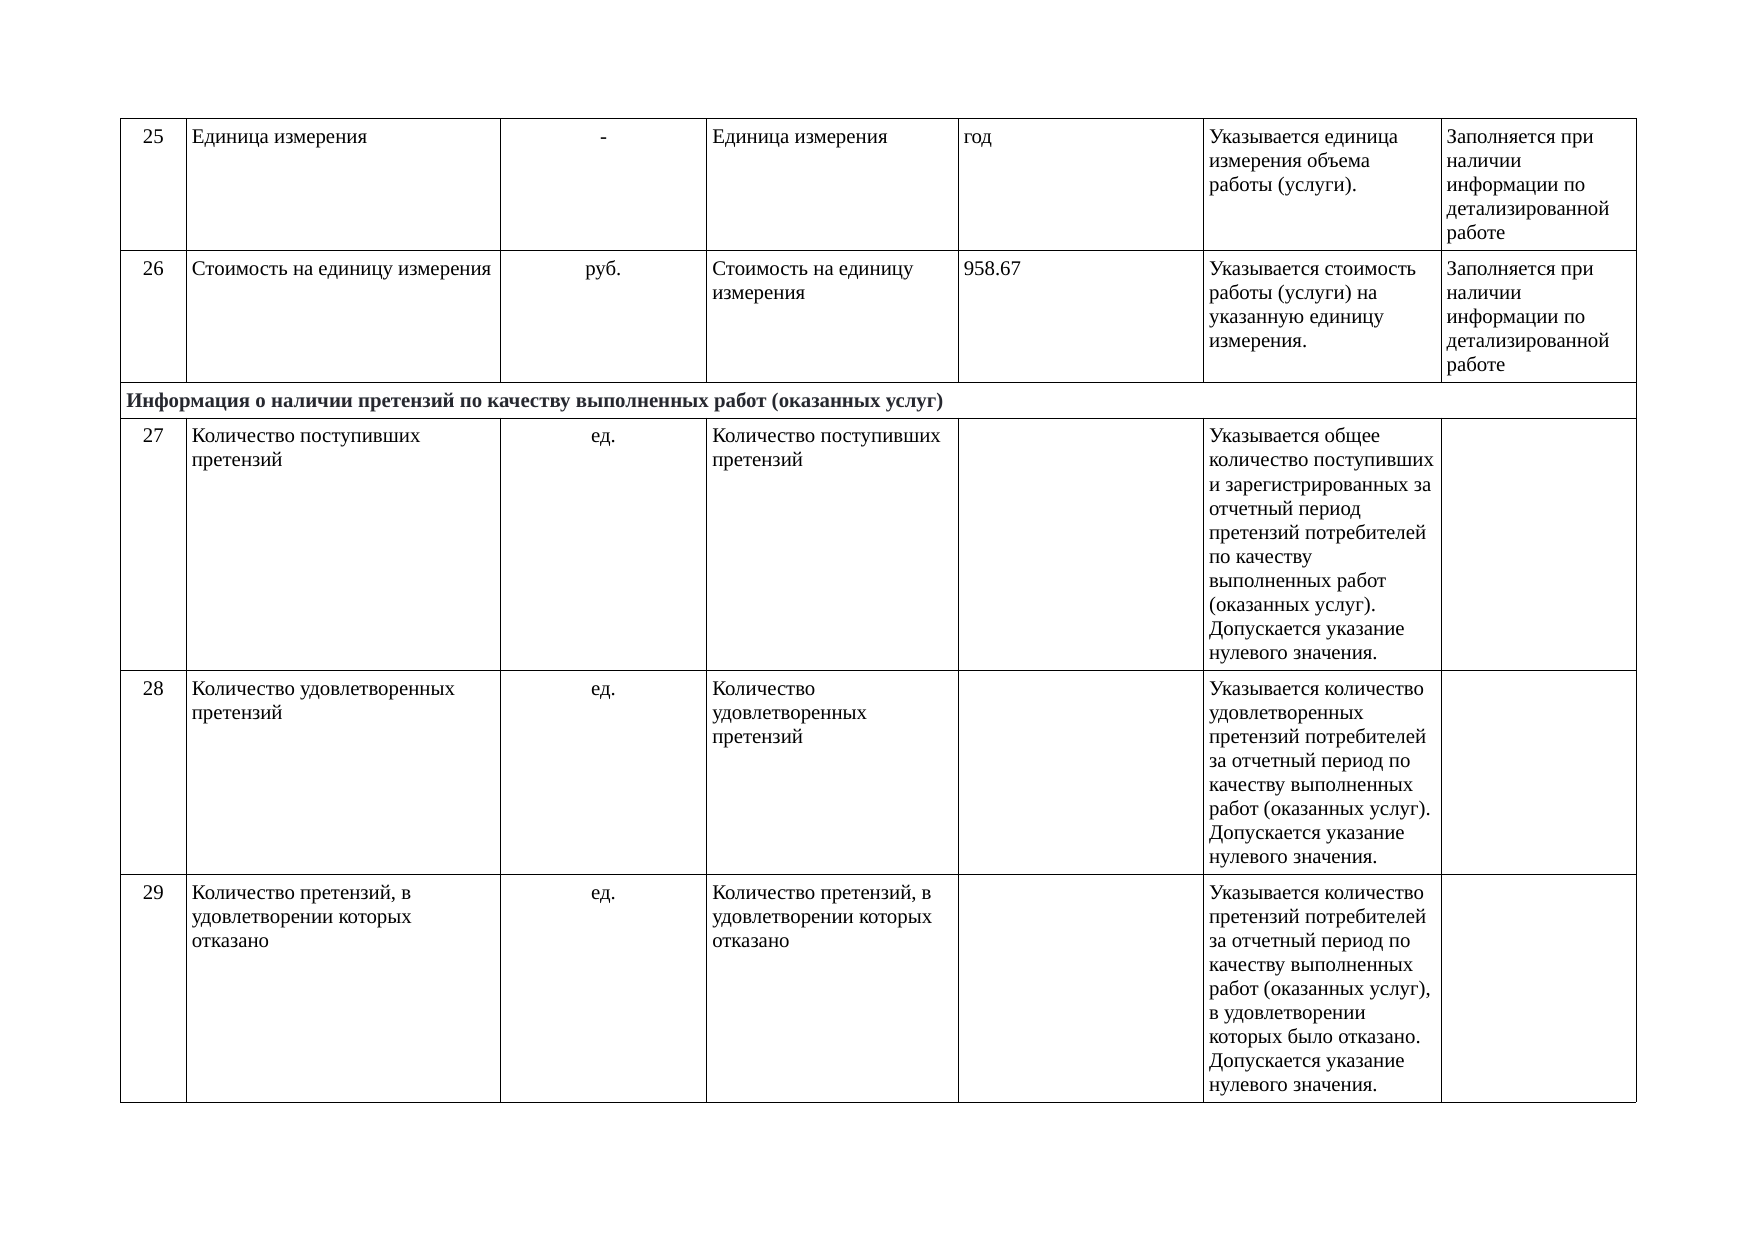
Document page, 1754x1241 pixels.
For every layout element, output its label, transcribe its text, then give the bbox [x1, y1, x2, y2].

table_cell Заполняется при наличии информации по детализированной работе [1442, 119, 1636, 250]
table_cell Количество удовлетворенных претензий [187, 671, 500, 874]
table_cell 958,67 [959, 251, 1203, 382]
table_cell Указывается количество претензий потребителей за отчетный период по качеству выполненных работ (оказанных услуг), в удовлетворении которых было отказано. Допускается указание нулевого значения. [1204, 875, 1441, 1102]
table_cell ед. [501, 671, 706, 874]
table_cell Количество удовлетворенных претензий [707, 671, 958, 874]
table_cell Указывается количество удовлетворенных претензий потребителей за отчетный период по качеству выполненных работ (оказанных услуг). Допускается указание нулевого значения. [1204, 671, 1441, 874]
table_cell 28 [121, 671, 186, 874]
table_cell Указывается общее количество поступивших и зарегистрированных за отчетный период претензий потребителей по качеству выполненных работ (оказанных услуг). Допускается указание нулевого значения. [1204, 419, 1441, 670]
table_cell 27 [121, 419, 186, 670]
table_cell [1442, 875, 1636, 1102]
table_cell [959, 419, 1203, 670]
table_cell 25 [121, 119, 186, 250]
table_cell Стоимость на единицу измерения [187, 251, 500, 382]
table_cell Количество поступивших претензий [707, 419, 958, 670]
table_cell [1442, 419, 1636, 670]
table_cell Указывается стоимость работы (услуги) на указанную единицу измерения. [1204, 251, 1441, 382]
table_cell [959, 875, 1203, 1102]
table_cell Количество поступивших претензий [187, 419, 500, 670]
table_cell [959, 671, 1203, 874]
table_cell Стоимость на единицу измерения [707, 251, 958, 382]
table_cell Указывается единица измерения объема работы (услуги). [1204, 119, 1441, 250]
table_cell Заполняется при наличии информации по детализированной работе [1442, 251, 1636, 382]
table_cell Количество претензий, в удовлетворении которых отказано [707, 875, 958, 1102]
table_cell 26 [121, 251, 186, 382]
table_cell 29 [121, 875, 186, 1102]
table_cell ед. [501, 419, 706, 670]
table_cell Информация о наличии претензий по качеству выполненных работ (оказанных услуг) [121, 383, 1636, 417]
table_cell год [959, 119, 1203, 250]
table_cell Единица измерения [187, 119, 500, 250]
table_cell Единица измерения [707, 119, 958, 250]
table_cell - [501, 119, 706, 250]
table_cell ед. [501, 875, 706, 1102]
table_cell [1442, 671, 1636, 874]
table_cell Количество претензий, в удовлетворении которых отказано [187, 875, 500, 1102]
table_cell руб. [501, 251, 706, 382]
